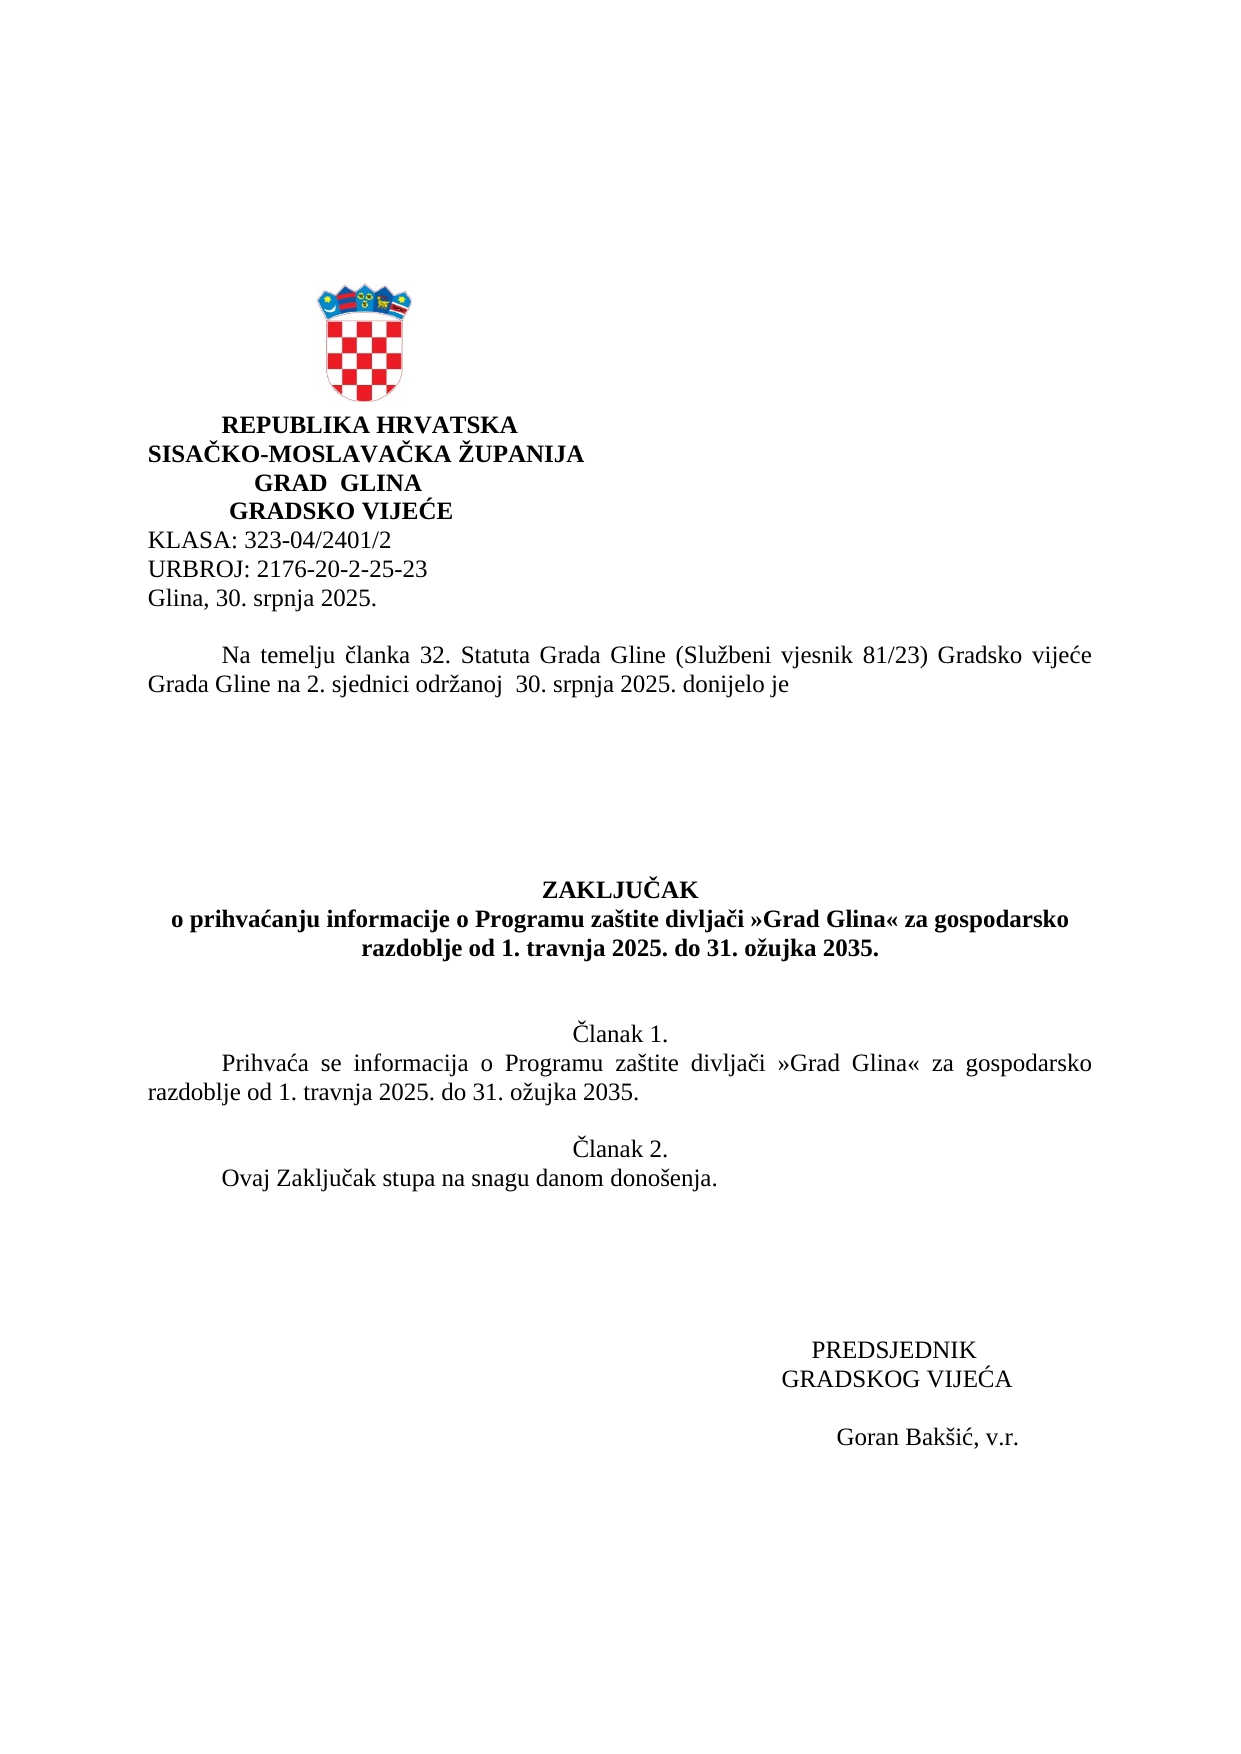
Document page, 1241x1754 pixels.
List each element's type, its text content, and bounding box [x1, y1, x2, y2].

text GRADSKO VIJEĆE [148, 496, 1093, 525]
text Na temelju članka 32. Statuta Grada Gline (Službeni vjesnik 81/23) Gradsko vijeće Grada Gline na 2. sjednici održanoj 30. srpnja 2025. donijelo je [148, 640, 1093, 698]
text GRAD GLINA [148, 468, 1093, 496]
text Goran Bakšić, v.r. [148, 1422, 1093, 1451]
text Prihvaća se informacija o Programu zaštite divljači »Grad Glina« za gospodarsko razdoblje od 1. travnja 2025. do 31. ožujka 2035. [148, 1048, 1093, 1106]
text ZAKLJUČAK [148, 876, 1093, 904]
text KLASA: 323-04/2401/2 [148, 525, 1093, 554]
text o prihvaćanju informacije o Programu zaštite divljači »Grad Glina« za gospodarsko razdoblje od 1. travnja 2025. do 31. ožujka 2035. [148, 904, 1093, 962]
text Članak 1. [148, 1019, 1093, 1048]
text GRADSKOG VIJEĆA [148, 1364, 1093, 1393]
text URBROJ: 2176-20-2-25-23 [148, 554, 1093, 583]
text REPUBLIKA HRVATSKA [148, 410, 1093, 439]
text Članak 2. [148, 1134, 1093, 1163]
text Ovaj Zaključak stupa na snagu danom donošenja. [148, 1163, 1093, 1192]
text PREDSJEDNIK [148, 1336, 1093, 1364]
text Glina, 30. srpnja 2025. [148, 583, 1093, 611]
text SISAČKO-MOSLAVAČKA ŽUPANIJA [148, 439, 1093, 468]
